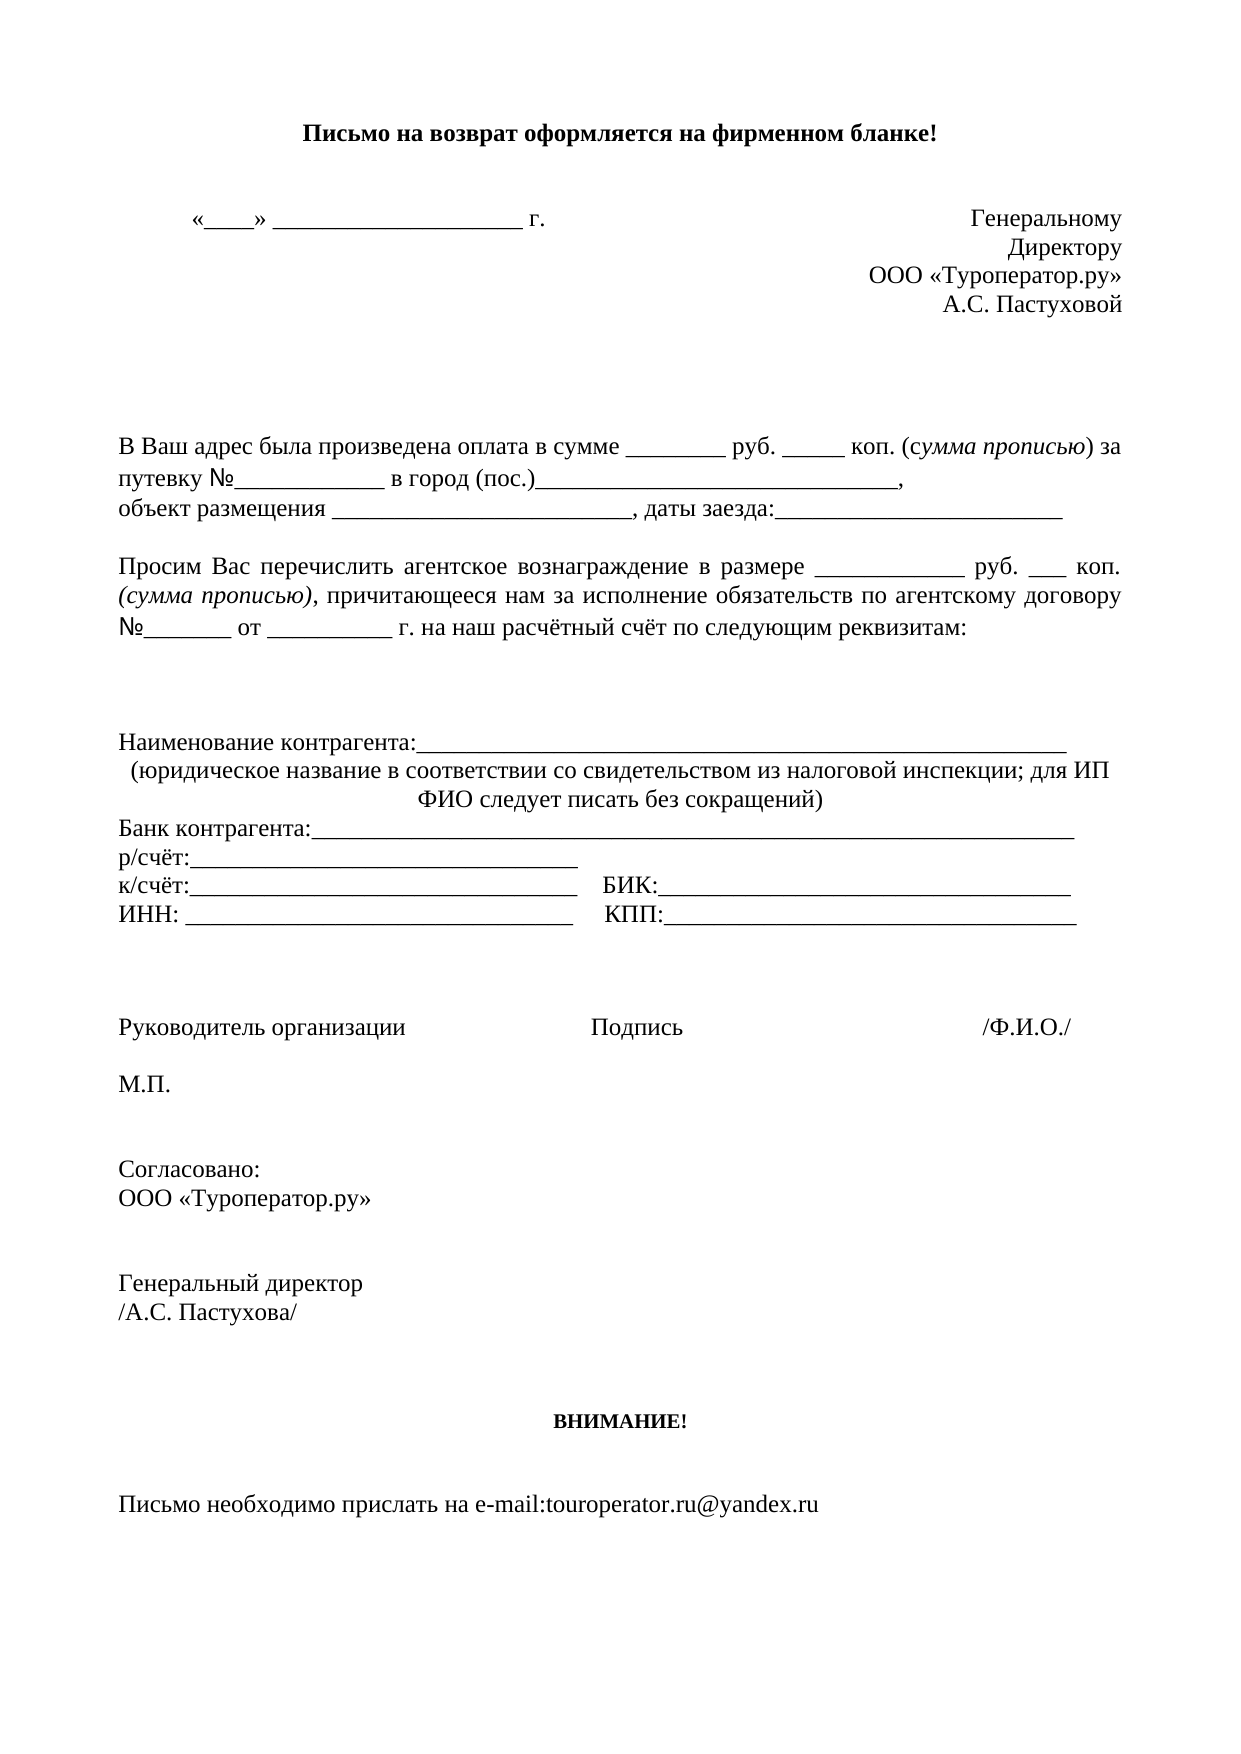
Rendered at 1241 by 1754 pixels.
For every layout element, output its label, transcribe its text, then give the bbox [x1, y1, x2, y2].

text Наименование контрагента:____________________________________________________ [118, 727, 1122, 755]
text ВНИМАНИЕ! [118, 1409, 1122, 1433]
text Письмо на возврат оформляется на фирменном бланке! [118, 118, 1122, 147]
text М.П. [118, 1069, 1122, 1098]
text Банк контрагента:_____________________________________________________________ [118, 813, 1122, 842]
text ООО «Туроператор.ру» [118, 1183, 1122, 1212]
text «____» ____________________ г. Генеральному Директору [118, 203, 1122, 260]
text Просим Вас перечислить агентское вознаграждение в размере ____________ руб. ___ коп. (сумма прописью), причитающееся нам за исполнение обязательств по агентскому договору №_______ от __________ г. на наш расчётный счёт по следующим реквизитам: [118, 522, 1122, 643]
text Согласовано: [118, 1154, 1122, 1183]
text ИНН: _______________________________ КПП:_________________________________ [118, 899, 1122, 928]
text А.С. Пастуховой [118, 289, 1122, 318]
text Письмо необходимо прислать на e-mail:touroperator.ru@yandex.ru [118, 1489, 1122, 1518]
text Генеральный директор /А.С. Пастухова/ [118, 1268, 1122, 1325]
text к/счёт:_______________________________ БИК:_________________________________ [118, 870, 1122, 899]
text Руководитель организации Подпись /Ф.И.О./ [118, 1012, 1122, 1041]
text р/счёт:_______________________________ [118, 842, 1122, 870]
text (юридическое название в соответствии со свидетельством из налоговой инспекции; для ИП ФИО следует писать без сокращений) [118, 755, 1122, 813]
text ООО «Туроператор.ру» [118, 260, 1122, 289]
text В Ваш адрес была произведена оплата в сумме ________ руб. _____ коп. (сумма прописью) за путевку №____________ в город (пос.)_____________________________, объект размещения ________________________, даты заезда:_______________________ [118, 431, 1122, 522]
